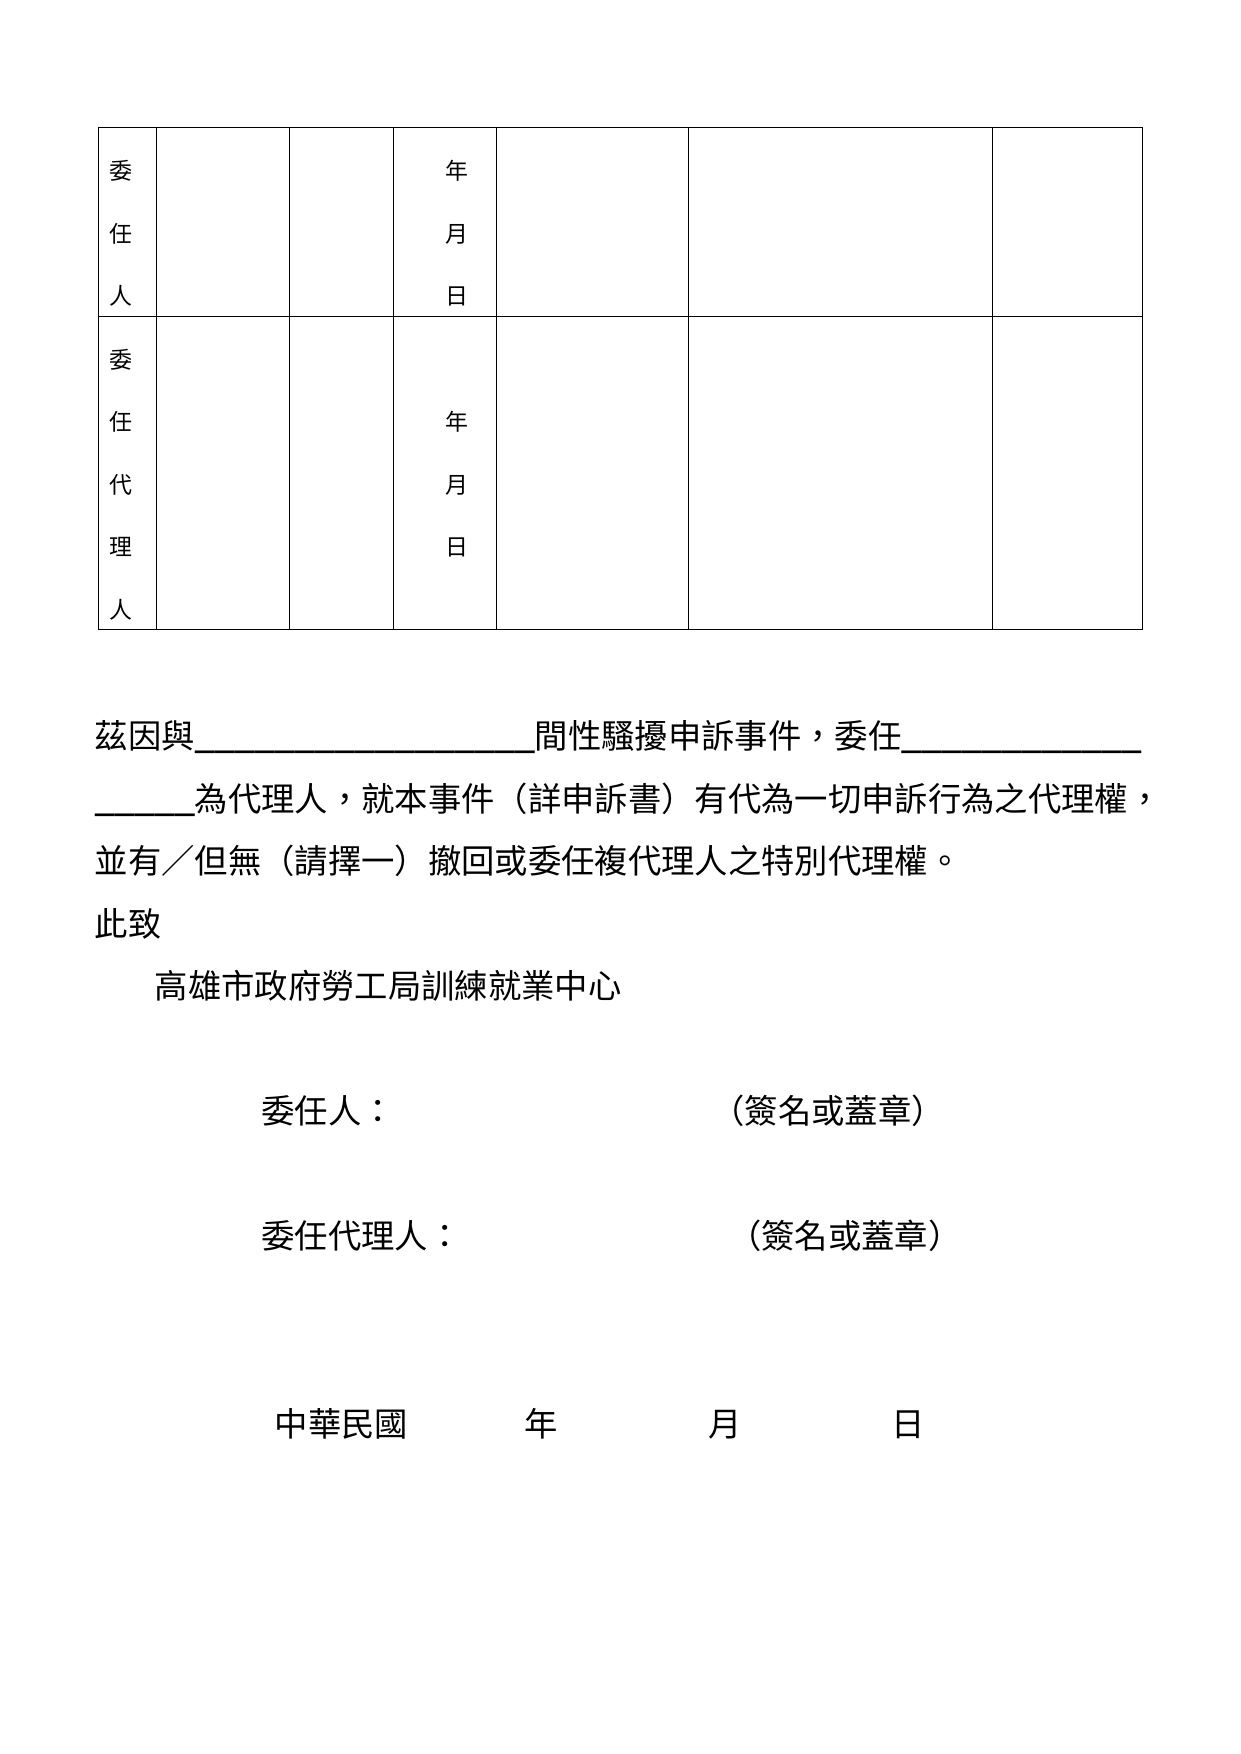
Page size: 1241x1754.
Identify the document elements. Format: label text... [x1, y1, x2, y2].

text 茲因與_________________間性騷擾申訴事件，委任_________________為代理人，就本事件（詳申訴書）有代為一切申訴行為之代理權，並有／但無（請擇一）撤回或委任複代理人之特別代理權。 [94, 693, 1146, 880]
table_cell [497, 317, 688, 629]
table_cell 年 月 日 [394, 317, 496, 629]
table_cell [689, 128, 992, 316]
table_cell [993, 128, 1142, 316]
table_cell [497, 128, 688, 316]
table_cell 委任代理人 [99, 317, 156, 629]
table_cell [157, 128, 289, 316]
table_cell 年 月 日 [394, 128, 496, 316]
text 此致 [94, 880, 1146, 943]
table_cell 委任人 [99, 128, 156, 316]
table_cell [290, 317, 393, 629]
text 中華民國 年 月 日 [94, 1380, 1146, 1443]
table_cell [157, 317, 289, 629]
text 委任人： （簽名或蓋章） [94, 1068, 1146, 1130]
text 高雄市政府勞工局訓練就業中心 [94, 943, 1146, 1005]
table_cell [689, 317, 992, 629]
text 委任代理人： （簽名或蓋章） [94, 1193, 1146, 1255]
table_cell [290, 128, 393, 316]
table_cell [993, 317, 1142, 629]
